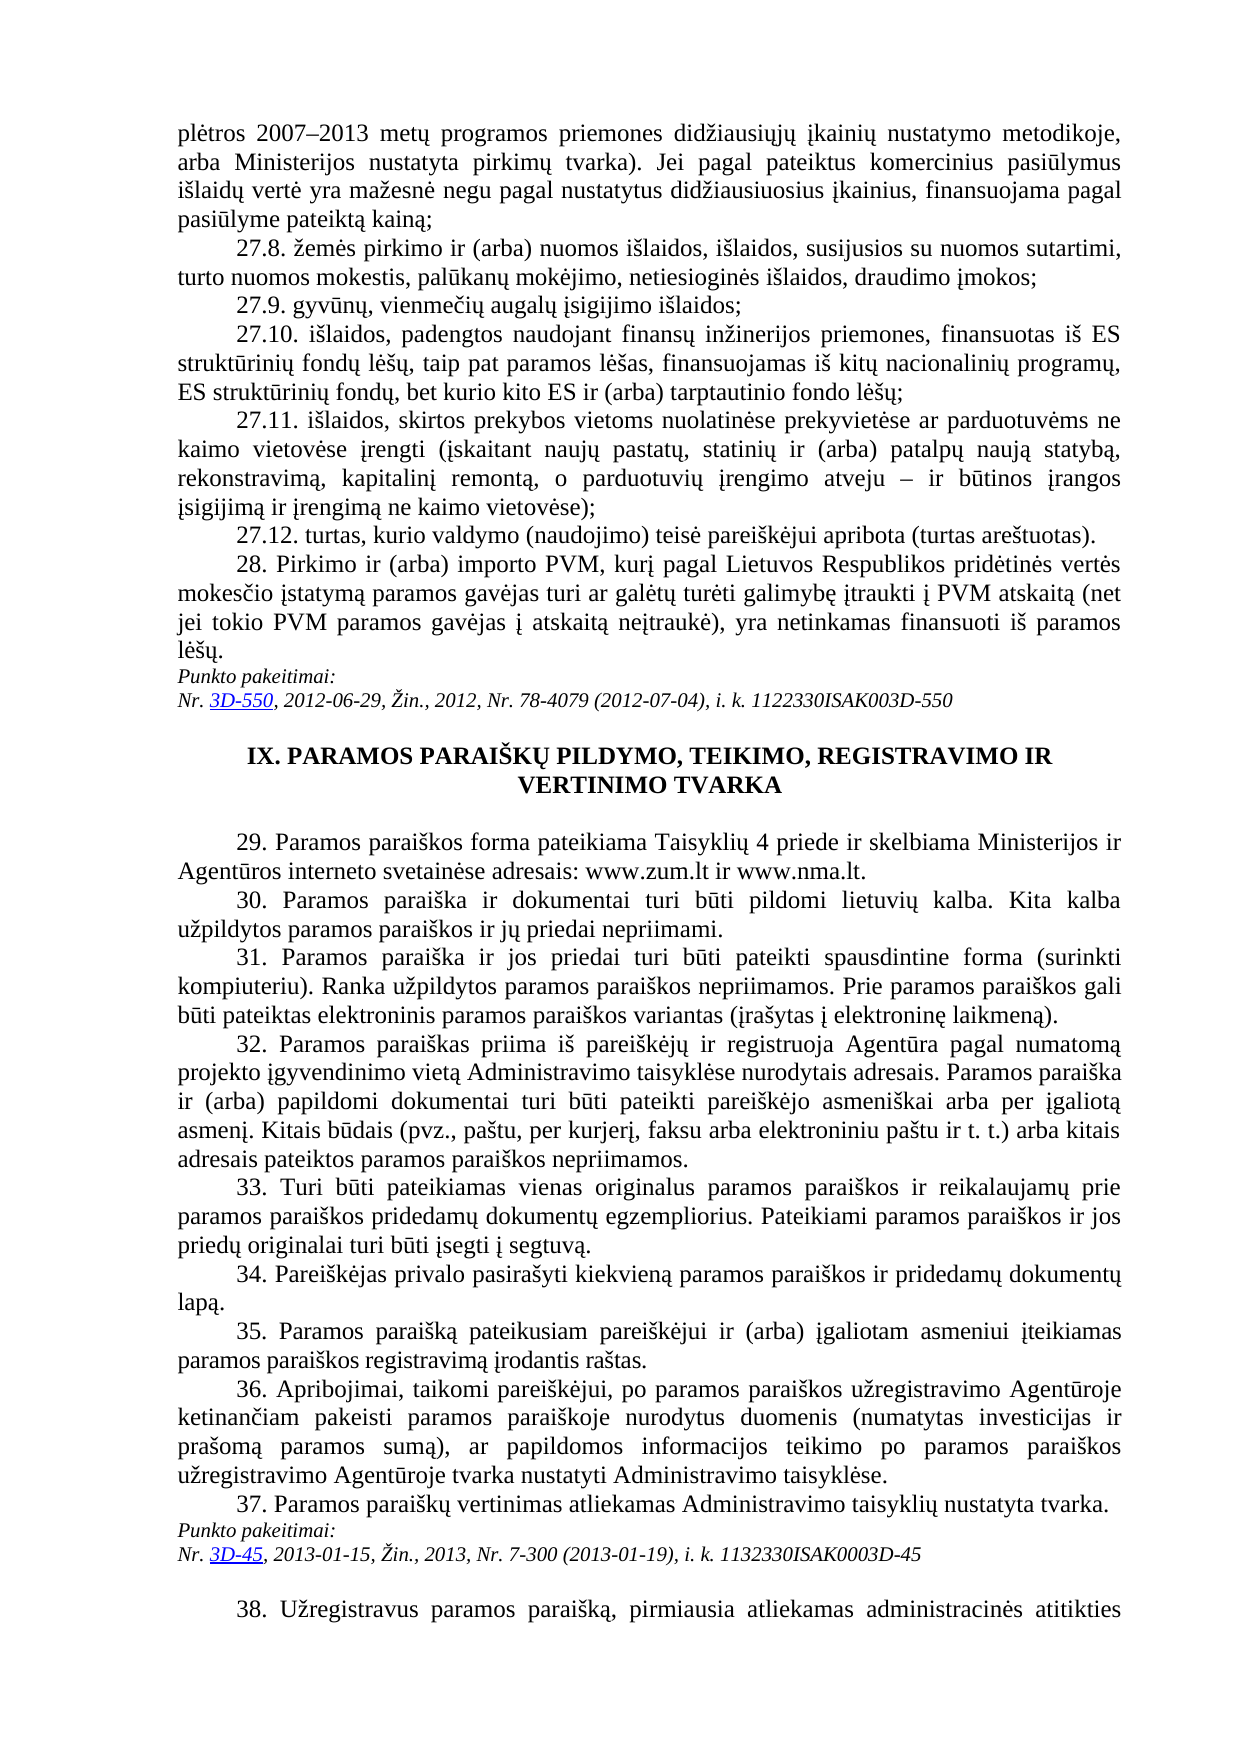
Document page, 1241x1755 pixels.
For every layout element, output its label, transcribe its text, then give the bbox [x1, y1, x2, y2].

text 31. Paramos paraiška ir jos priedai turi būti pateikti spausdintine forma (surinkti kompiuteriu). Ranka užpildytos paramos paraiškos nepriimamos. Prie paramos paraiškos gali būti pateiktas elektroninis paramos paraiškos variantas (įrašytas į elektroninę laikmeną). [177, 942, 1122, 1029]
text plėtros 2007–2013 metų programos priemones didžiausiųjų įkainių nustatymo metodikoje, arba Ministerijos nustatyta pirkimų tvarka). Jei pagal pateiktus komercinius pasiūlymus išlaidų vertė yra mažesnė negu pagal nustatytus didžiausiuosius įkainius, finansuojama pagal pasiūlyme pateiktą kainą; [177, 118, 1122, 233]
text IX. PARAMOS PARAIŠKŲ PILDYMO, TEIKIMO, REGISTRAVIMO IR VERTINIMO TVARKA [177, 741, 1122, 799]
text 27.10. išlaidos, padengtos naudojant finansų inžinerijos priemones, finansuotas iš ES struktūrinių fondų lėšų, taip pat paramos lėšas, finansuojamas iš kitų nacionalinių programų, ES struktūrinių fondų, bet kurio kito ES ir (arba) tarptautinio fondo lėšų; [177, 319, 1122, 406]
text 35. Paramos paraišką pateikusiam pareiškėjui ir (arba) įgaliotam asmeniui įteikiamas paramos paraiškos registravimą įrodantis raštas. [177, 1316, 1122, 1374]
text Nr. 3D-45, 2013-01-15, Žin., 2013, Nr. 7-300 (2013-01-19), i. k. 1132330ISAK0003D-45 [177, 1542, 1122, 1566]
text 30. Paramos paraiška ir dokumentai turi būti pildomi lietuvių kalba. Kita kalba užpildytos paramos paraiškos ir jų priedai nepriimami. [177, 885, 1122, 942]
text 28. Pirkimo ir (arba) importo PVM, kurį pagal Lietuvos Respublikos pridėtinės vertės mokesčio įstatymą paramos gavėjas turi ar galėtų turėti galimybę įtraukti į PVM atskaitą (net jei tokio PVM paramos gavėjas į atskaitą neįtraukė), yra netinkamas finansuoti iš paramos lėšų. [177, 549, 1122, 664]
text 27.12. turtas, kurio valdymo (naudojimo) teisė pareiškėjui apribota (turtas areštuotas). [177, 521, 1122, 549]
text 32. Paramos paraiškas priima iš pareiškėjų ir registruoja Agentūra pagal numatomą projekto įgyvendinimo vietą Administravimo taisyklėse nurodytais adresais. Paramos paraiška ir (arba) papildomi dokumentai turi būti pateikti pareiškėjo asmeniškai arba per įgaliotą asmenį. Kitais būdais (pvz., paštu, per kurjerį, faksu arba elektroniniu paštu ir t. t.) arba kitais adresais pateiktos paramos paraiškos nepriimamos. [177, 1029, 1122, 1172]
text 36. Apribojimai, taikomi pareiškėjui, po paramos paraiškos užregistravimo Agentūroje ketinančiam pakeisti paramos paraiškoje nurodytus duomenis (numatytas investicijas ir prašomą paramos sumą), ar papildomos informacijos teikimo po paramos paraiškos užregistravimo Agentūroje tvarka nustatyti Administravimo taisyklėse. [177, 1374, 1122, 1489]
text Punkto pakeitimai: [177, 1517, 1122, 1542]
text 34. Pareiškėjas privalo pasirašyti kiekvieną paramos paraiškos ir pridedamų dokumentų lapą. [177, 1259, 1122, 1316]
text 29. Paramos paraiškos forma pateikiama Taisyklių 4 priede ir skelbiama Ministerijos ir Agentūros interneto svetainėse adresais: www.zum.lt ir www.nma.lt. [177, 827, 1122, 885]
text 38. Užregistravus paramos paraišką, pirmiausia atliekamas administracinės atitikties [177, 1594, 1122, 1623]
text 37. Paramos paraiškų vertinimas atliekamas Administravimo taisyklių nustatyta tvarka. [177, 1489, 1122, 1517]
text 27.8. žemės pirkimo ir (arba) nuomos išlaidos, išlaidos, susijusios su nuomos sutartimi, turto nuomos mokestis, palūkanų mokėjimo, netiesioginės išlaidos, draudimo įmokos; [177, 233, 1122, 291]
text Punkto pakeitimai: [177, 664, 1122, 688]
text 33. Turi būti pateikiamas vienas originalus paramos paraiškos ir reikalaujamų prie paramos paraiškos pridedamų dokumentų egzempliorius. Pateikiami paramos paraiškos ir jos priedų originalai turi būti įsegti į segtuvą. [177, 1172, 1122, 1259]
text 27.9. gyvūnų, vienmečių augalų įsigijimo išlaidos; [177, 291, 1122, 319]
text Nr. 3D-550, 2012-06-29, Žin., 2012, Nr. 78-4079 (2012-07-04), i. k. 1122330ISAK003D-550 [177, 688, 1122, 712]
text 27.11. išlaidos, skirtos prekybos vietoms nuolatinėse prekyvietėse ar parduotuvėms ne kaimo vietovėse įrengti (įskaitant naujų pastatų, statinių ir (arba) patalpų naują statybą, rekonstravimą, kapitalinį remontą, o parduotuvių įrengimo atveju – ir būtinos įrangos įsigijimą ir įrengimą ne kaimo vietovėse); [177, 406, 1122, 521]
